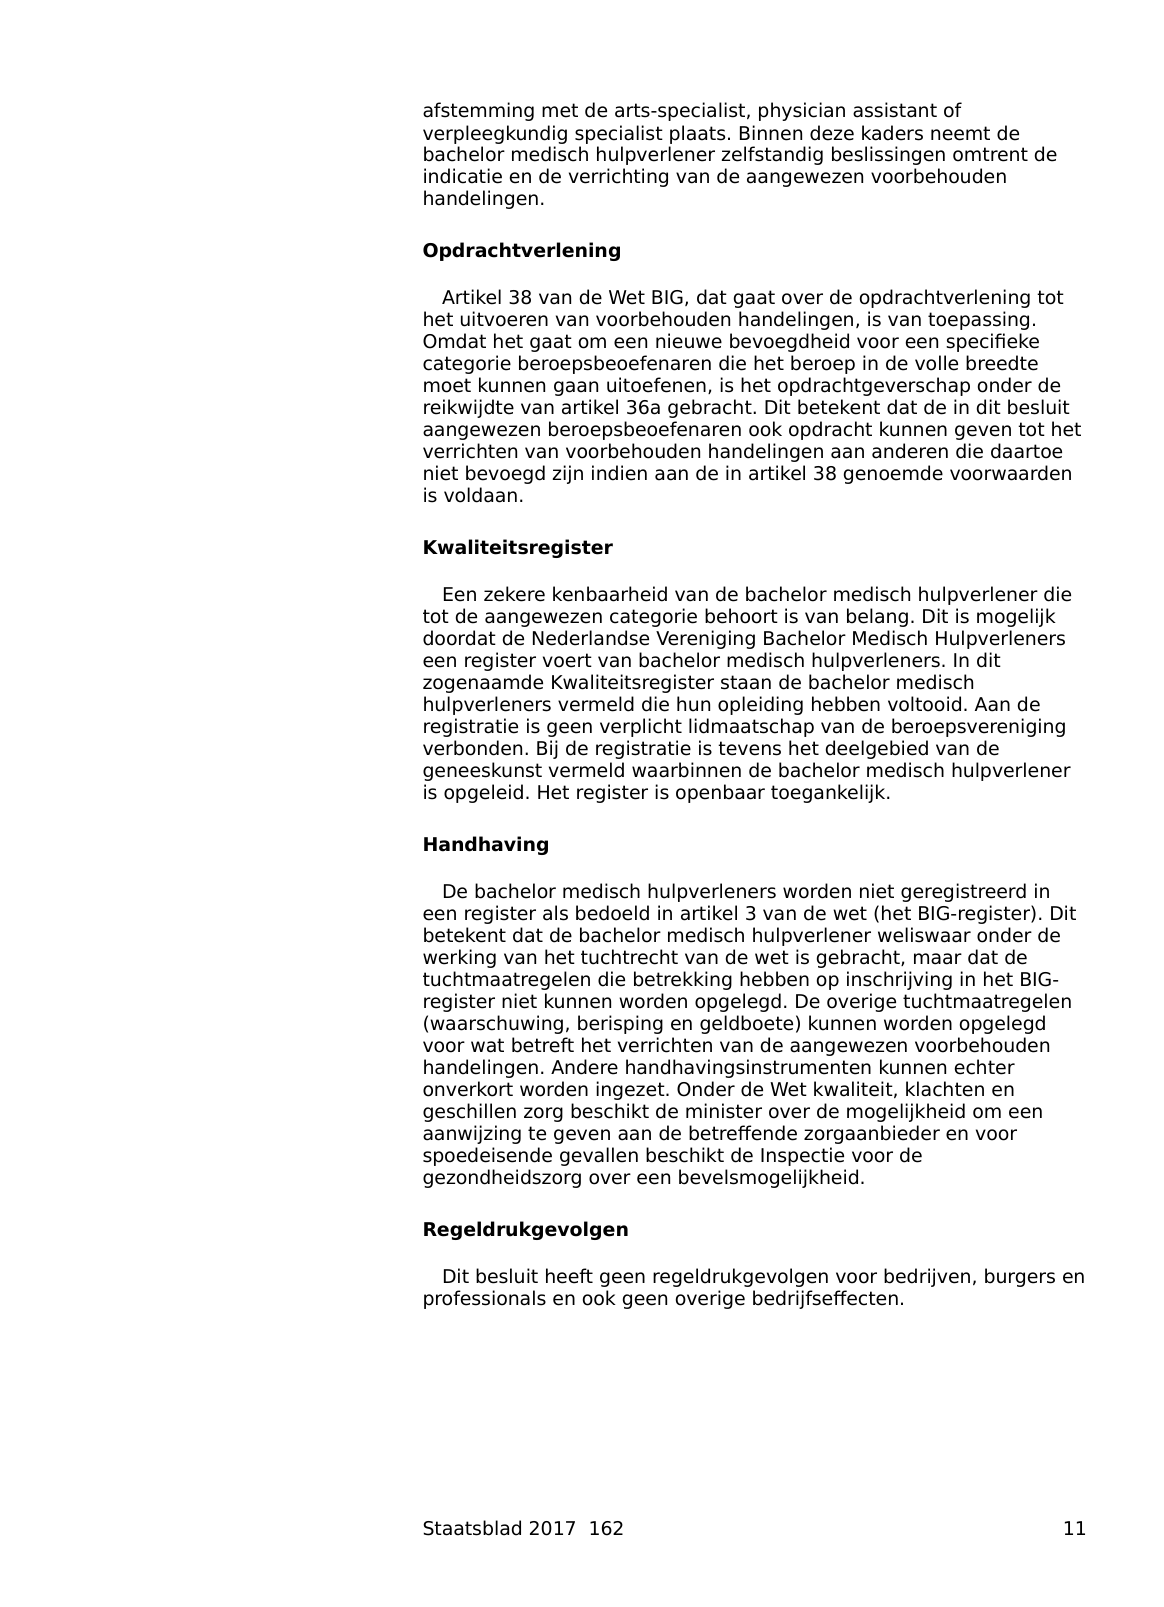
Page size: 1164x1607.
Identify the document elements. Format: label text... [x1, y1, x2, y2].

subtitle Opdrachtverlening [422, 240, 1087, 262]
subtitle Regeldrukgevolgen [422, 1218, 1087, 1241]
text Artikel 38 van de Wet BIG, dat gaat over de opdrachtverlening tot het uitvoeren van voorbehouden handelingen, is van toepassing. Omdat het gaat om een nieuwe bevoegdheid voor een specifieke categorie beroepsbeoefenaren die het beroep in de volle breedte moet kunnen gaan uitoefenen, is het opdrachtgeverschap onder de reikwijdte van artikel 36a gebracht. Dit betekent dat de in dit besluit aangewezen beroepsbeoefenaren ook opdracht kunnen geven tot het verrichten van voorbehouden handelingen aan anderen die daartoe niet bevoegd zijn indien aan de in artikel 38 genoemde voorwaarden is voldaan. [422, 287, 1087, 507]
text afstemming met de arts-specialist, physician assistant of verpleegkundig specialist plaats. Binnen deze kaders neemt de bachelor medisch hulpverlener zelfstandig beslissingen omtrent de indicatie en de verrichting van de aangewezen voorbehouden handelingen. [422, 100, 1087, 210]
text Een zekere kenbaarheid van de bachelor medisch hulpverlener die tot de aangewezen categorie behoort is van belang. Dit is mogelijk doordat de Nederlandse Vereniging Bachelor Medisch Hulpverleners een register voert van bachelor medisch hulpverleners. In dit zogenaamde Kwaliteitsregister staan de bachelor medisch hulpverleners vermeld die hun opleiding hebben voltooid. Aan de registratie is geen verplicht lidmaatschap van de beroepsvereniging verbonden. Bij de registratie is tevens het deelgebied van de geneeskunst vermeld waarbinnen de bachelor medisch hulpverlener is opgeleid. Het register is openbaar toegankelijk. [422, 584, 1087, 804]
subtitle Handhaving [422, 834, 1087, 856]
text De bachelor medisch hulpverleners worden niet geregistreerd in een register als bedoeld in artikel 3 van de wet (het BIG-register). Dit betekent dat de bachelor medisch hulpverlener weliswaar onder de werking van het tuchtrecht van de wet is gebracht, maar dat de tuchtmaatregelen die betrekking hebben op inschrijving in het BIG-register niet kunnen worden opgelegd. De overige tuchtmaatregelen (waarschuwing, berisping en geldboete) kunnen worden opgelegd voor wat betreft het verrichten van de aangewezen voorbehouden handelingen. Andere handhavingsinstrumenten kunnen echter onverkort worden ingezet. Onder de Wet kwaliteit, klachten en geschillen zorg beschikt de minister over de mogelijkheid om een aanwijzing te geven aan de betreffende zorgaanbieder en voor spoedeisende gevallen beschikt de Inspectie voor de gezondheidszorg over een bevelsmogelijkheid. [422, 881, 1087, 1188]
text Dit besluit heeft geen regeldrukgevolgen voor bedrijven, burgers en professionals en ook geen overige bedrijfseffecten. [422, 1266, 1087, 1309]
subtitle Kwaliteitsregister [422, 537, 1087, 559]
